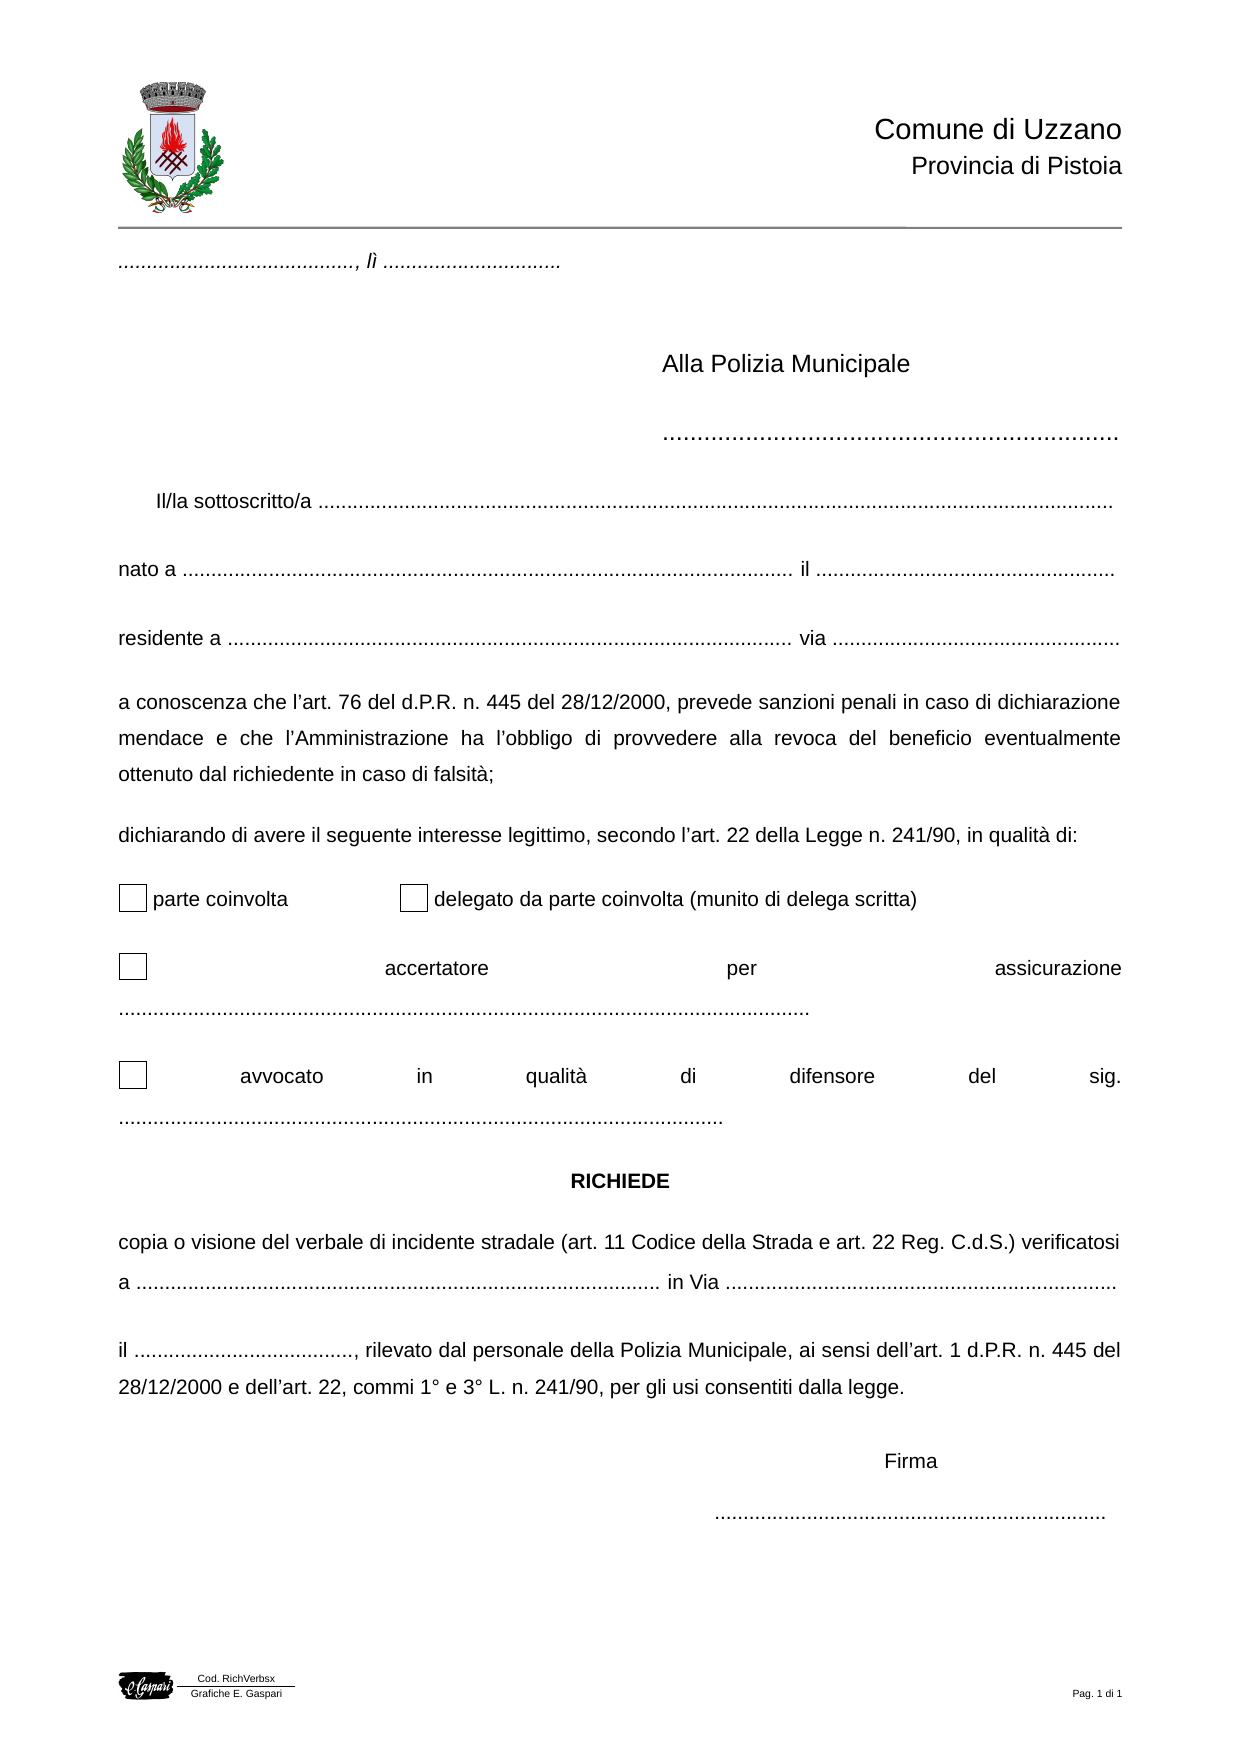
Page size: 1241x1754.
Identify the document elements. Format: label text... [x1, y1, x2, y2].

text residente a .................................................................................................. via .................................................. [118, 622, 1122, 650]
text a conoscenza che l’art. 76 del d.P.R. n. 445 del 28/12/2000, prevede sanzioni penali in caso di dichiarazione mendace e che l’Amministrazione ha l’obbligo di provvedere alla revoca del beneficio eventualmente ottenuto dal richiedente in caso di falsità; [118, 690, 1122, 786]
picture [118, 1671, 174, 1700]
text il ......................................, rilevato dal personale della Polizia Municipale, ai sensi dell’art. 1 d.P.R. n. 445 del 28/12/2000 e dell’art. 22, commi 1° e 3° L. n. 241/90, per gli usi consentiti dalla legge. [118, 1334, 1122, 1399]
text parte coinvolta delegato da parte coinvolta (munito di delega scritta) [118, 883, 1122, 912]
text .................................................................... [699, 1496, 1122, 1525]
text RICHIEDE [118, 1169, 1122, 1193]
text .................................................................. [118, 417, 1122, 446]
text Provincia di Pistoia [224, 151, 1122, 180]
text dichiarando di avere il seguente interesse legittimo, secondo l’art. 22 della Legge n. 241/90, in qualità di: [118, 822, 1122, 846]
text Firma [699, 1448, 1122, 1472]
text accertatore per assicurazione ........................................................................................................................ [118, 952, 1122, 1021]
text copia o visione del verbale di incidente stradale (art. 11 Codice della Strada e art. 22 Reg. C.d.S.) verificatosi a ........................................................................................... in Via .................................................................... [118, 1230, 1122, 1295]
text avvocato in qualità di difensore del sig. ......................................................................................................... [118, 1060, 1122, 1130]
text Comune di Uzzano [224, 112, 1122, 146]
text nato a .......................................................................................................... il .................................................... [118, 553, 1122, 582]
text ........................................., lì ............................... [118, 245, 1122, 274]
picture [122, 82, 224, 213]
text Il/la sottoscritto/a .......................................................................................................................................... [118, 485, 1122, 514]
text Alla Polizia Municipale [118, 349, 1122, 378]
